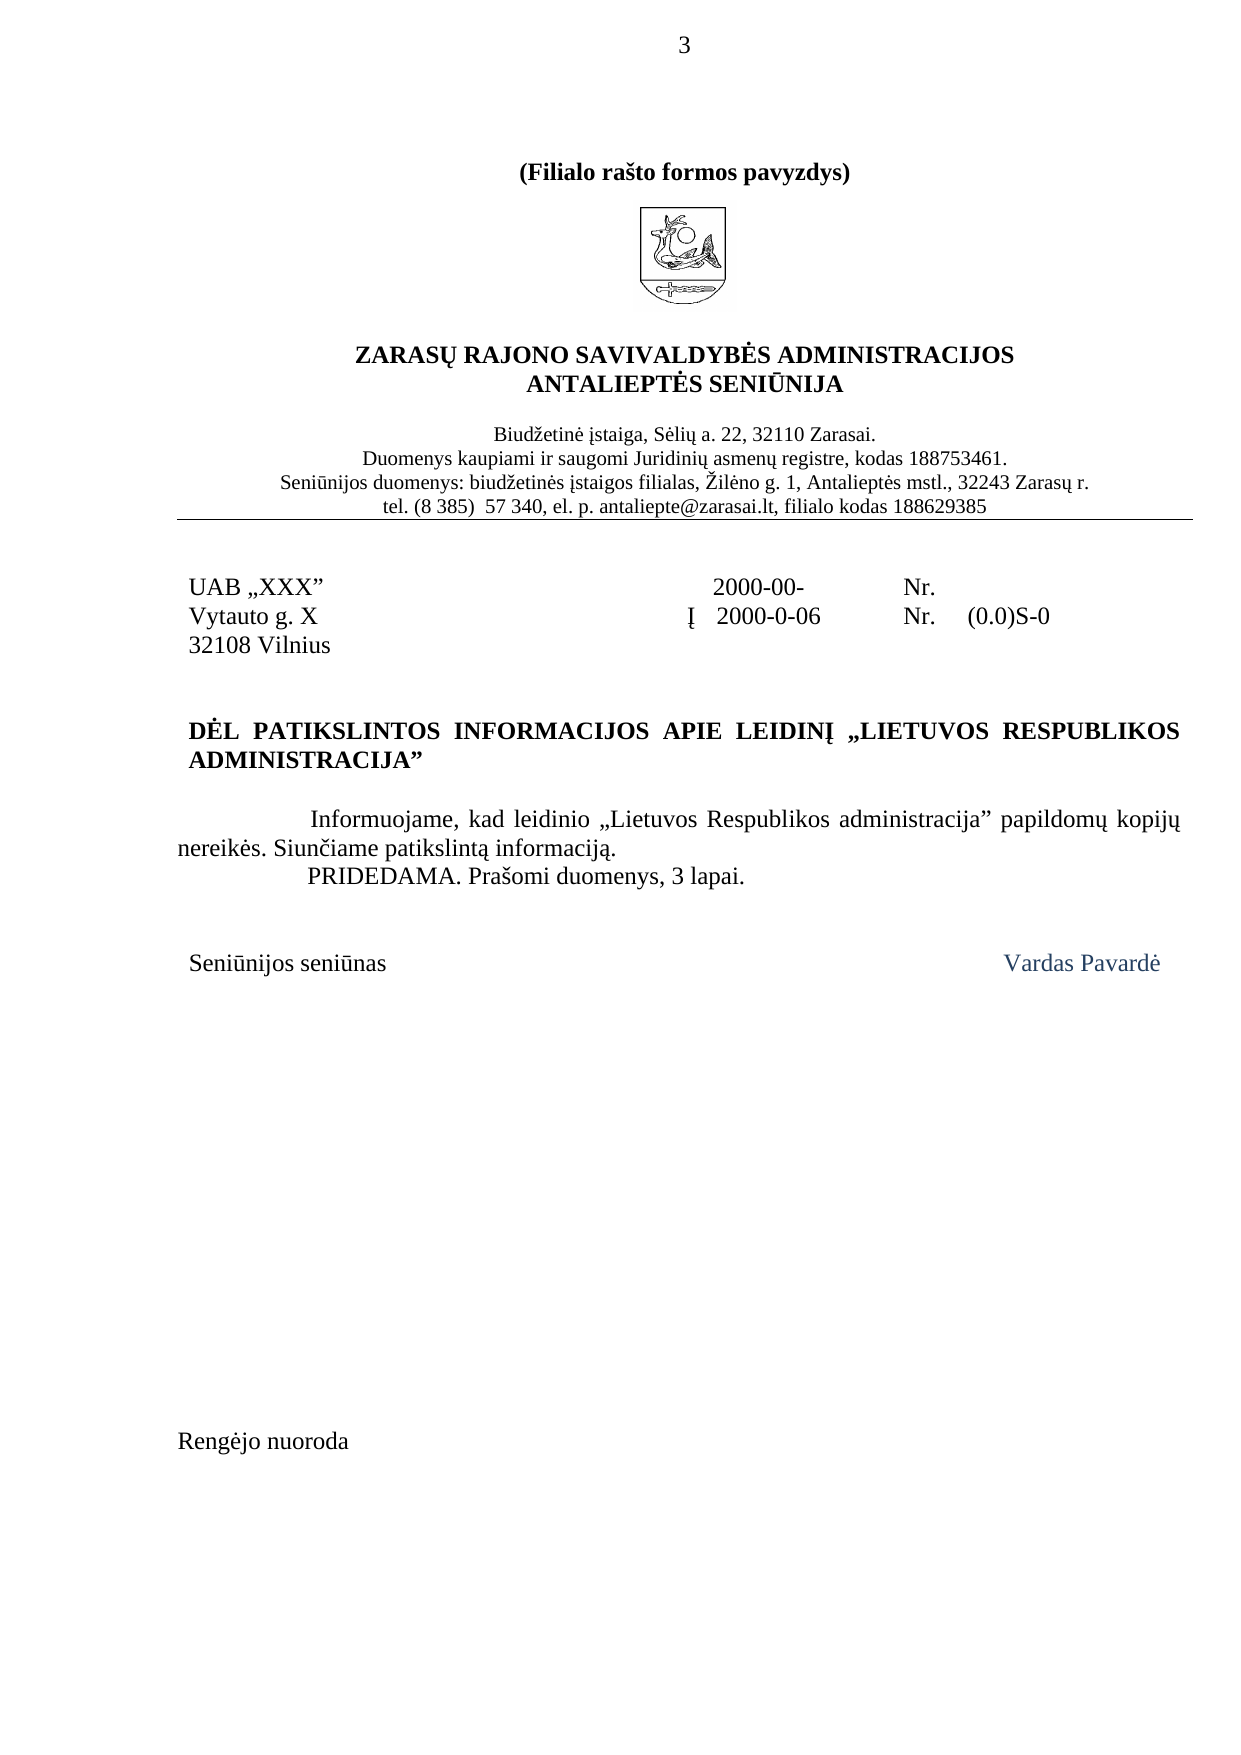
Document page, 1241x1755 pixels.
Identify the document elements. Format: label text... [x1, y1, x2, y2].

table_header [687, 86, 1130, 143]
table_cell ZARASŲ RAJONO SAVIVALDYBĖS ADMINISTRACIJOS ANTALIEPTĖS SENIŪNIJA [177, 341, 1192, 398]
table_cell 2000-00- [676, 544, 882, 601]
table_cell Nr. [883, 601, 956, 630]
table_header [188, 86, 687, 143]
text Informuojame, kad leidinio „Lietuvos Respublikos administracija” papildomų kopijų nereikės. Siunčiame patikslintą informaciją. [177, 804, 1181, 861]
table_header 8*** [602, 948, 927, 976]
table_header Seniūnijos seniūnas [177, 948, 602, 976]
text PRIDEDAMA. Prašomi duomenys, 3 lapai. [177, 861, 1181, 890]
table_header [1130, 86, 1192, 143]
table_cell [676, 630, 1192, 687]
table_cell 2000-0-06 [705, 601, 882, 630]
table_header Vardas Pavardė [927, 948, 1175, 976]
table_cell [956, 544, 1192, 601]
table_cell [177, 687, 1192, 716]
table_cell Biudžetinė įstaiga, Sėlių a. 22, 32110 Zarasai. Duomenys kaupiami ir saugomi Juridinių asmenų registre, kodas 188753461. Seniūnijos duomenys: biudžetinės įstaigos filialas, Žilėno g. 1, Antalieptės mstl., 32243 Zarasų r. tel. (8 385) 57 340, el. p. antaliepte@zarasai.lt, filialo kodas 188629385 [177, 398, 1192, 518]
table_header (Filialo rašto formos pavyzdys) [177, 86, 1192, 341]
table_cell (0.0)S-0 [956, 601, 1192, 630]
text Rengėjo nuoroda [177, 1426, 1181, 1454]
table_cell Nr. [883, 544, 956, 601]
table_cell [177, 520, 1192, 543]
table_cell dĖL PATIKSLINTOS INFORMACIJOS apie leidinį „lietuvos respublikos administracija” [177, 716, 1192, 775]
table_cell UAB „XXX” Vytauto g. X 32108 Vilnius [177, 544, 676, 687]
table_cell Į [676, 601, 705, 630]
